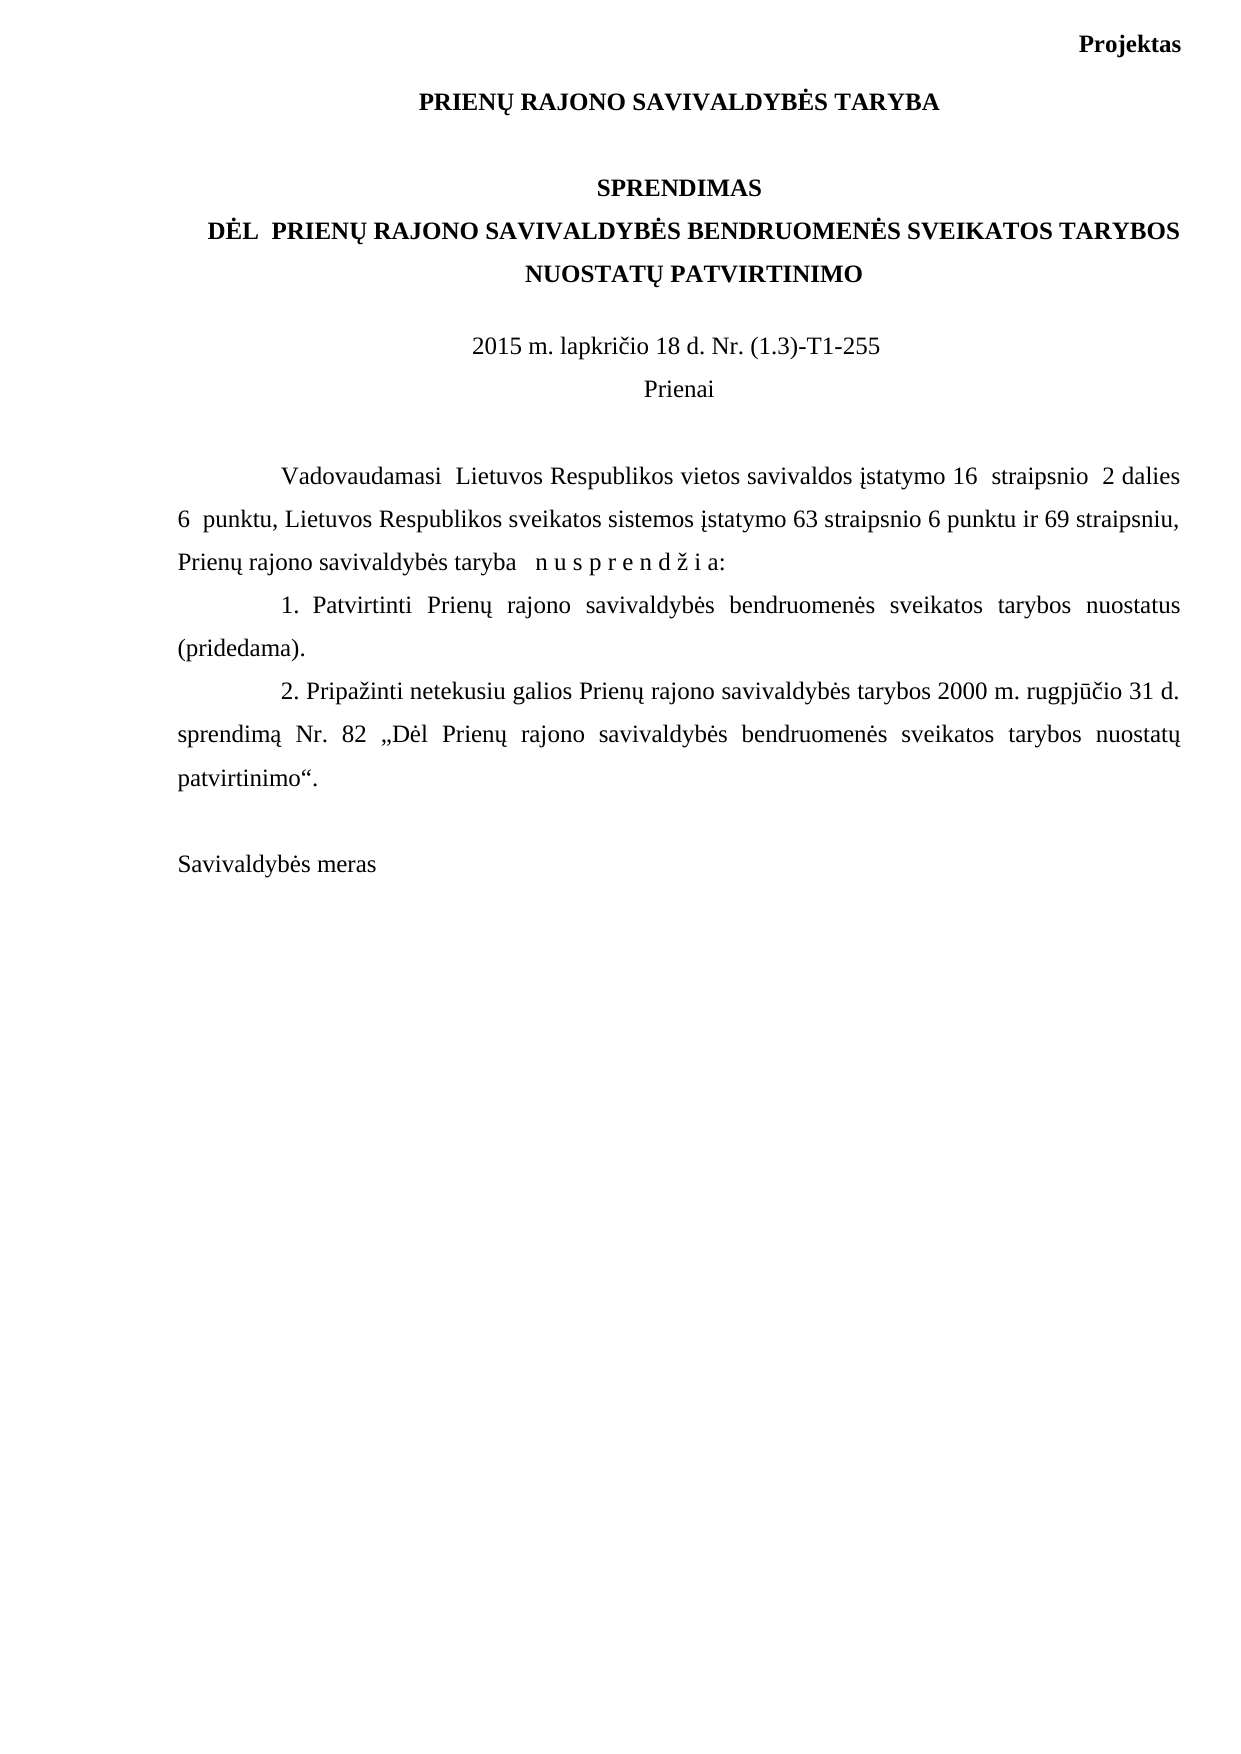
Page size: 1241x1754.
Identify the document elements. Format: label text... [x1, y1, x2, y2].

text 2015 m. lapkričio 18 d. Nr. (1.3)-T1-255 [177, 331, 1181, 360]
text Dėl PRIENŲ RAJONO savivaldybės bendruomenės sveikatos TARYBOS NUOSTATŲ PATVIRTINIMO [207, 216, 1181, 288]
text Savivaldybės meras [177, 849, 1181, 878]
text 1. Patvirtinti Prienų rajono savivaldybės bendruomenės sveikatos tarybos nuostatus (pridedama). [177, 590, 1181, 662]
text 2. Pripažinti netekusiu galios Prienų rajono savivaldybės tarybos 2000 m. rugpjūčio 31 d. sprendimą Nr. 82 „Dėl Prienų rajono savivaldybės bendruomenės sveikatos tarybos nuostatų patvirtinimo“. [177, 676, 1181, 791]
text Prienai [177, 374, 1181, 403]
text Sprendimas [177, 173, 1181, 202]
text Vadovaudamasi Lietuvos Respublikos vietos savivaldos įstatymo 16 straipsnio 2 dalies 6 punktu, Lietuvos Respublikos sveikatos sistemos įstatymo 63 straipsnio 6 punktu ir 69 straipsniu, Prienų rajono savivaldybės taryba n u s p r e n d ž i a: [177, 461, 1181, 576]
text Projektas [177, 29, 1181, 58]
text PRIENŲ RAJONO SAVIVALDYBĖS TARYBA [177, 87, 1181, 116]
